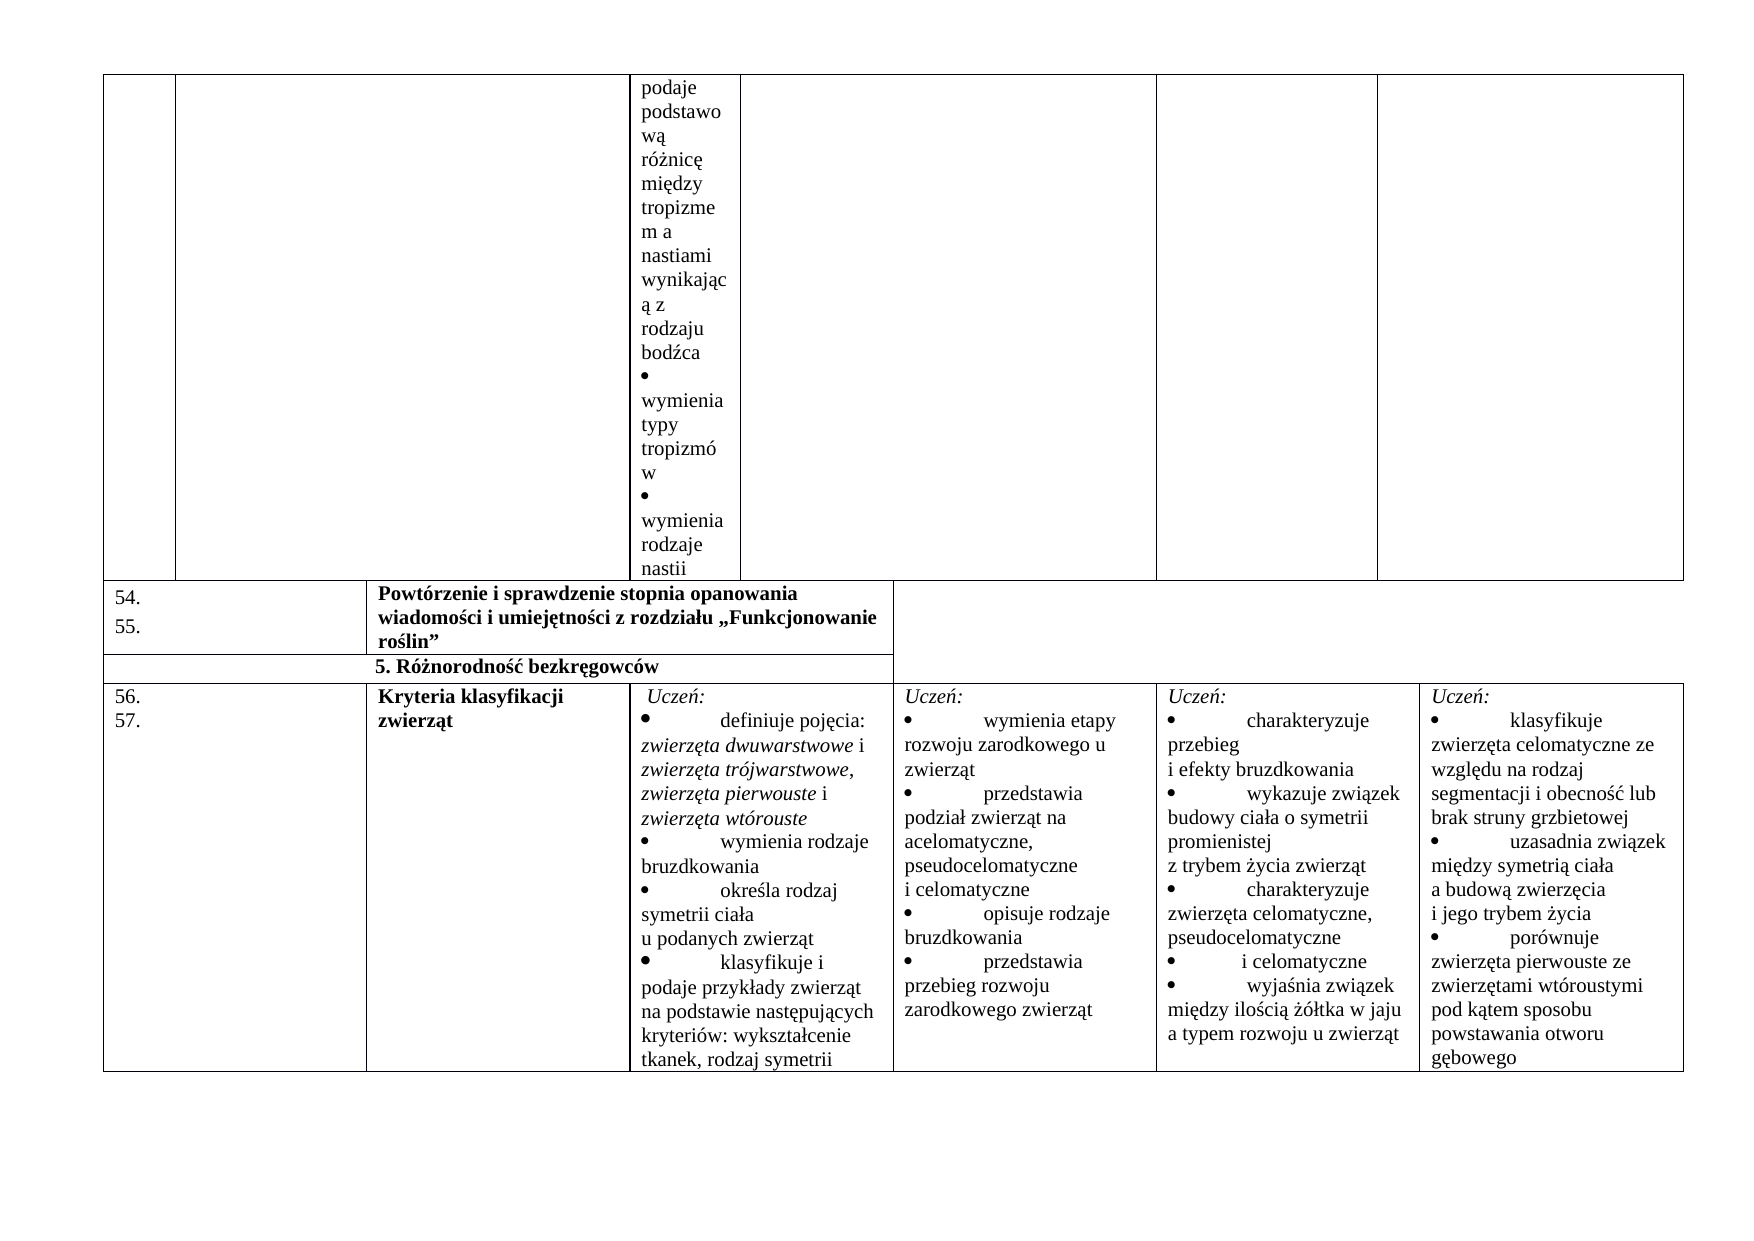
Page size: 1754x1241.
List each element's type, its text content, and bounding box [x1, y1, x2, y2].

table_cell [176, 75, 629, 580]
table_cell Uczeń: klasyfikuje zwierzęta celomatyczne ze względu na rodzaj segmentacji i obecność lub brak struny grzbietowej uzasadnia związek między symetrią ciała a budową zwierzęcia i jego trybem życia porównuje zwierzęta pierwouste ze zwierzętami wtóroustymi pod kątem sposobu powstawania otworu gębowego [1420, 684, 1683, 1071]
table_cell [104, 684, 366, 1071]
table_cell Uczeń: charakteryzuje przebieg i efekty bruzdkowania wykazuje związek budowy ciała o symetrii promienistej z trybem życia zwierząt charakteryzuje zwierzęta celomatyczne, pseudocelomatyczne i celomatyczne wyjaśnia związek między ilością żółtka w jaju a typem rozwoju u zwierząt [1157, 684, 1419, 1071]
table_cell [741, 75, 1156, 580]
table_cell [1378, 75, 1683, 580]
table_cell Uczeń: wymienia etapy rozwoju zarodkowego u zwierząt przedstawia podział zwierząt na acelomatyczne, pseudocelomatyczne i celomatyczne opisuje rodzaje bruzdkowania przedstawia przebieg rozwoju zarodkowego zwierząt [894, 684, 1156, 1071]
table_cell [104, 75, 175, 580]
table_cell [104, 581, 366, 653]
table_cell 5. Różnorodność bezkręgowców [104, 655, 893, 683]
table_cell Kryteria klasyfikacji zwierząt [367, 684, 629, 1071]
table_cell [1157, 75, 1377, 580]
